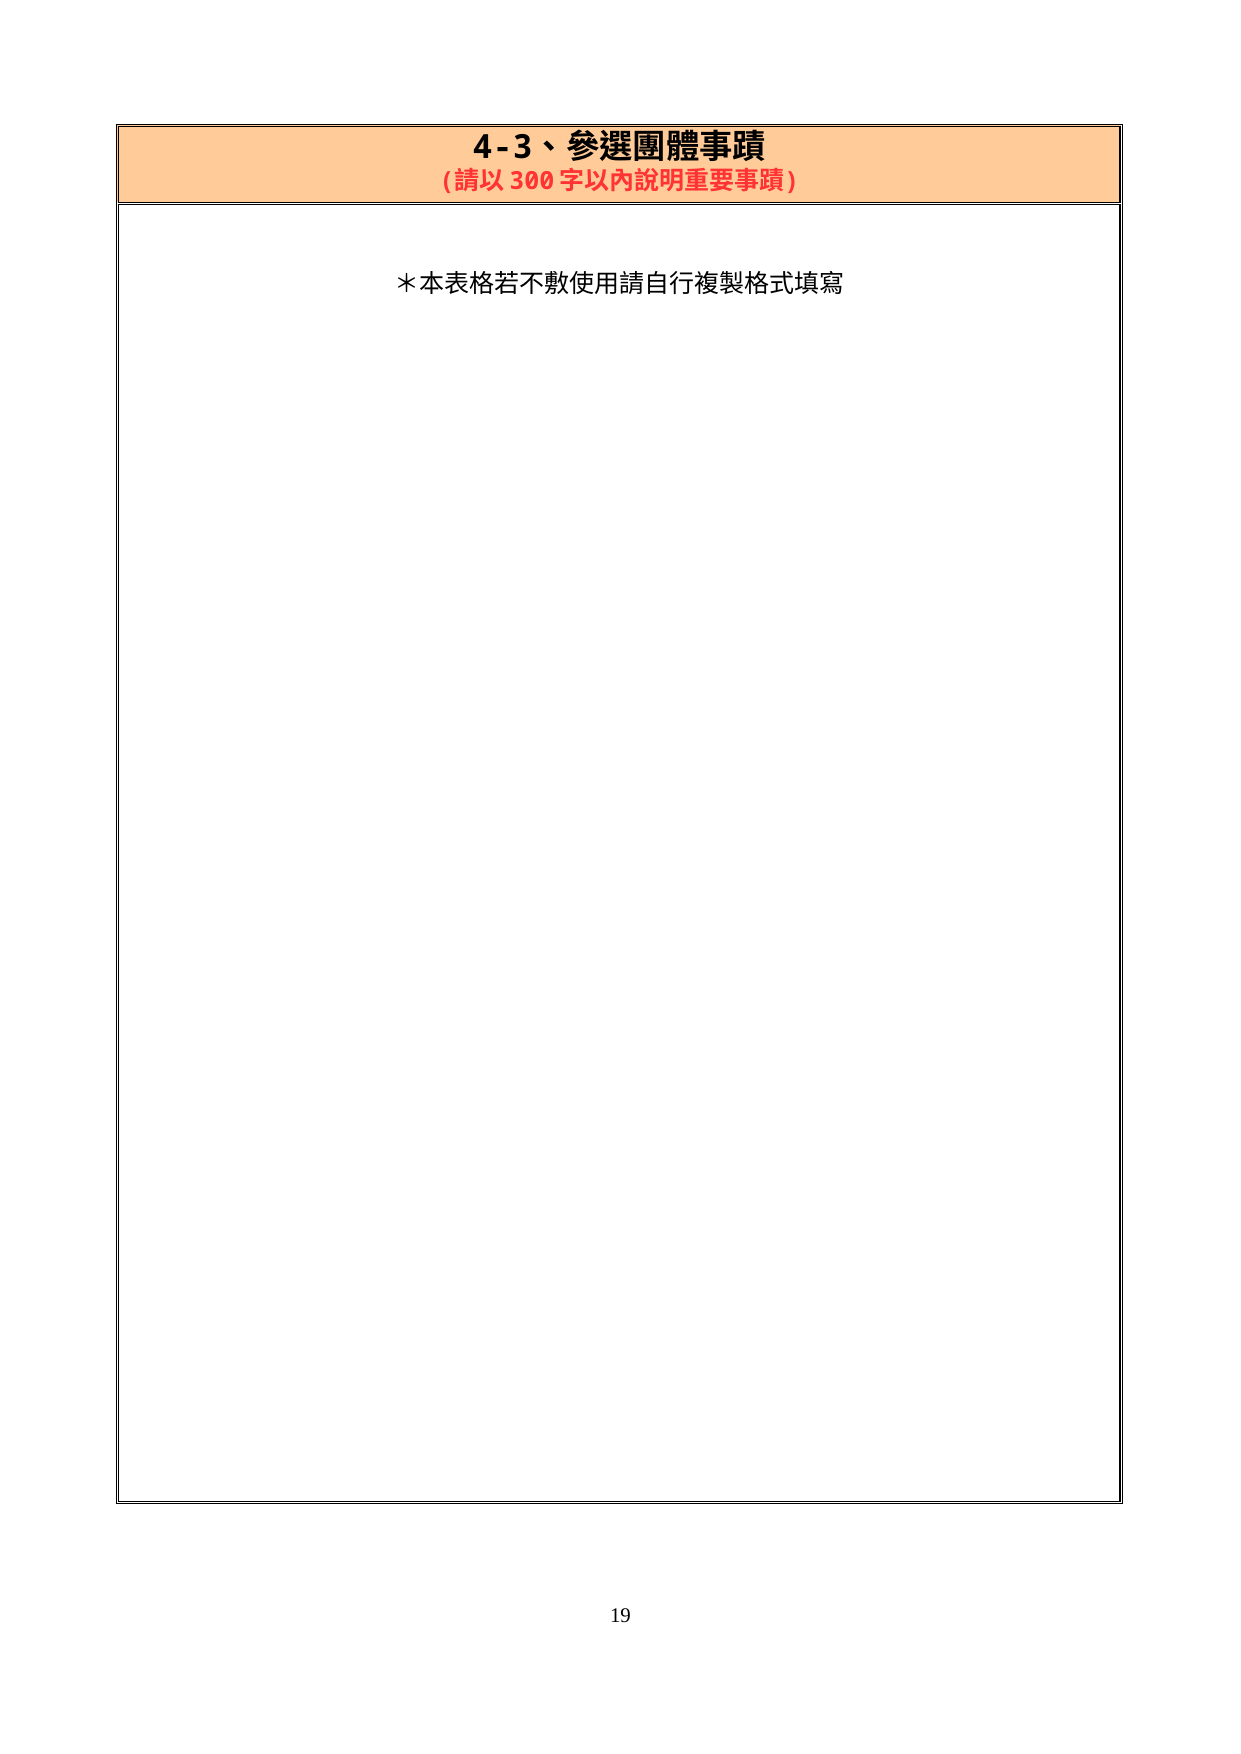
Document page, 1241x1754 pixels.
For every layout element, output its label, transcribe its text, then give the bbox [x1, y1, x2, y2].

table_cell ＊本表格若不敷使用請自行複製格式填寫 [119, 205, 1119, 1501]
table_header 4-3、參選團體事蹟 (請以300字以內說明重要事蹟) [119, 127, 1119, 202]
